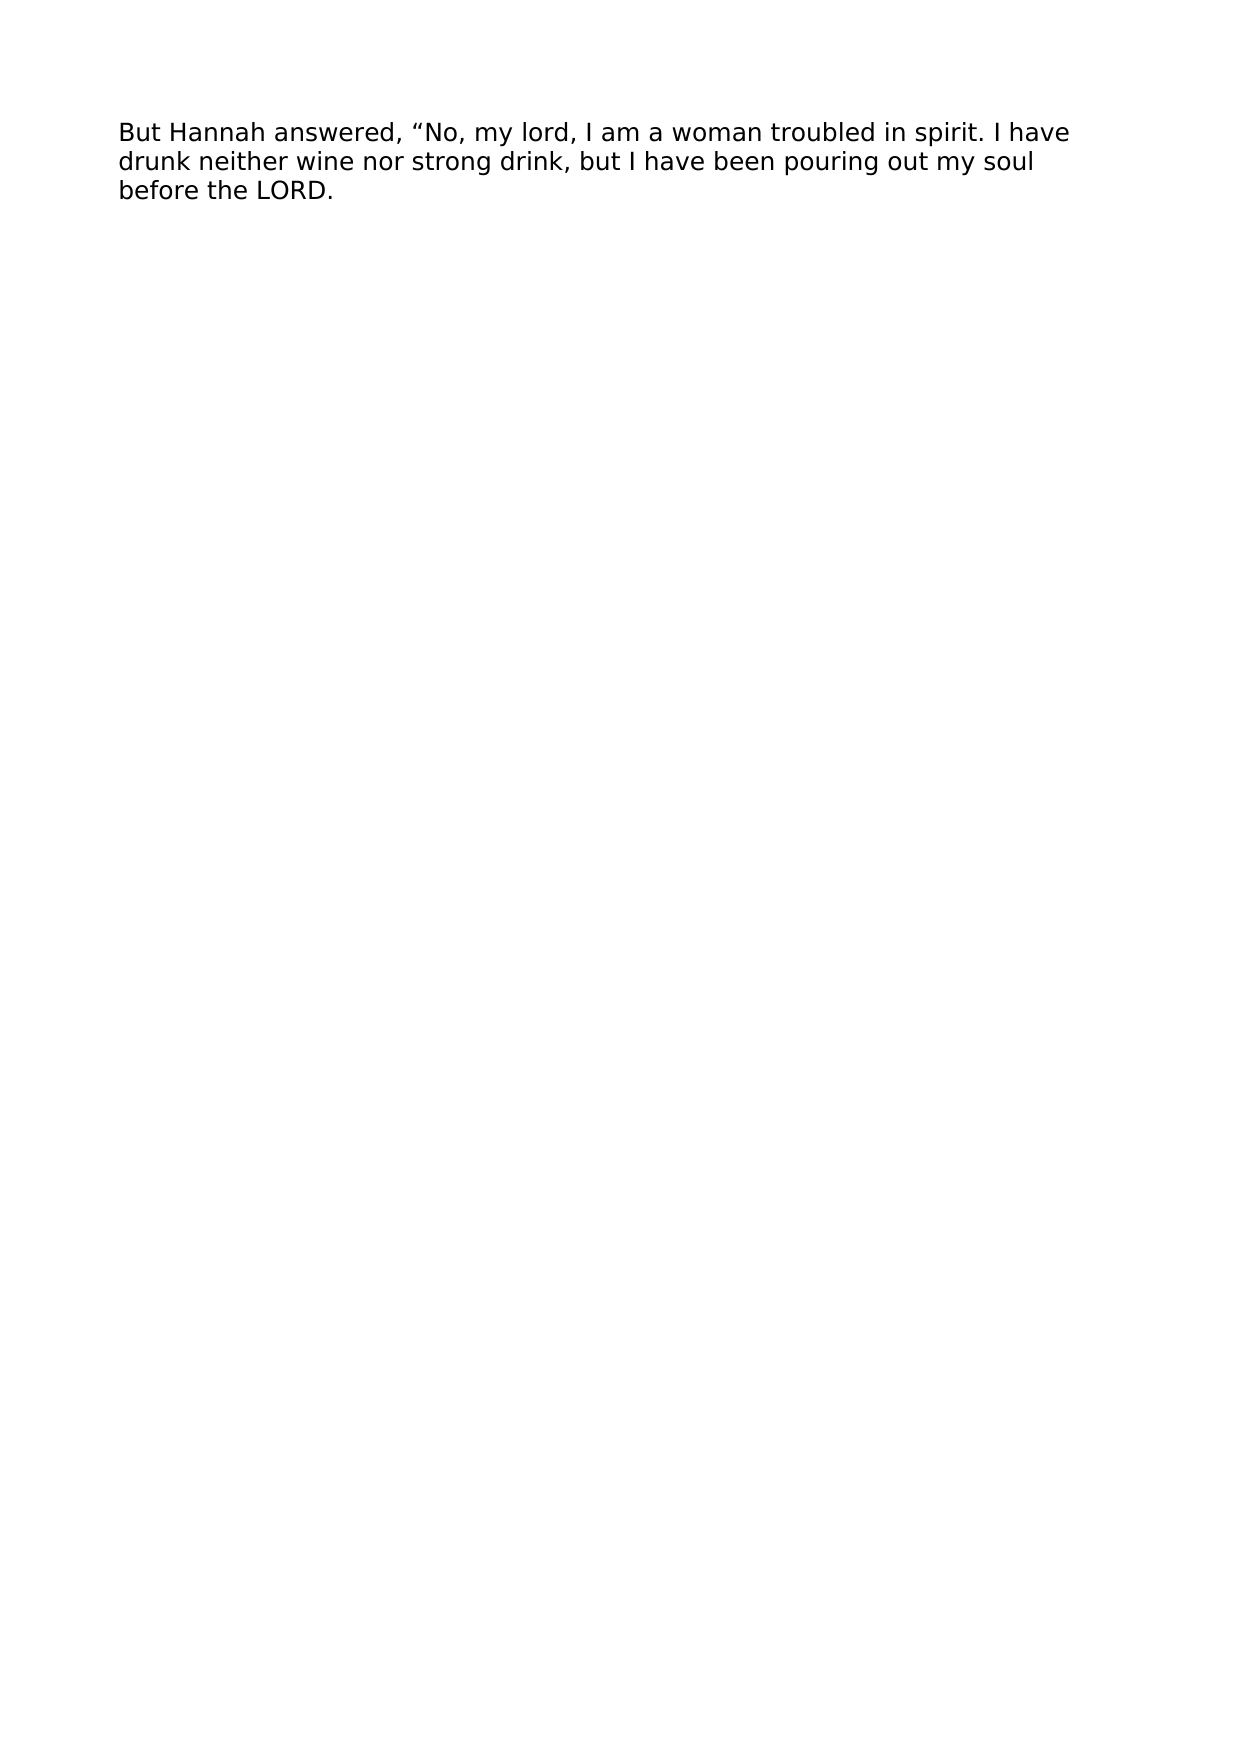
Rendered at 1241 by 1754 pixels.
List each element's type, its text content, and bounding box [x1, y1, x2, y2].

text But Hannah answered, “No, my lord, I am a woman troubled in spirit. I have drunk neither wine nor strong drink, but I have been pouring out my soul before the LORD. [118, 118, 1122, 206]
